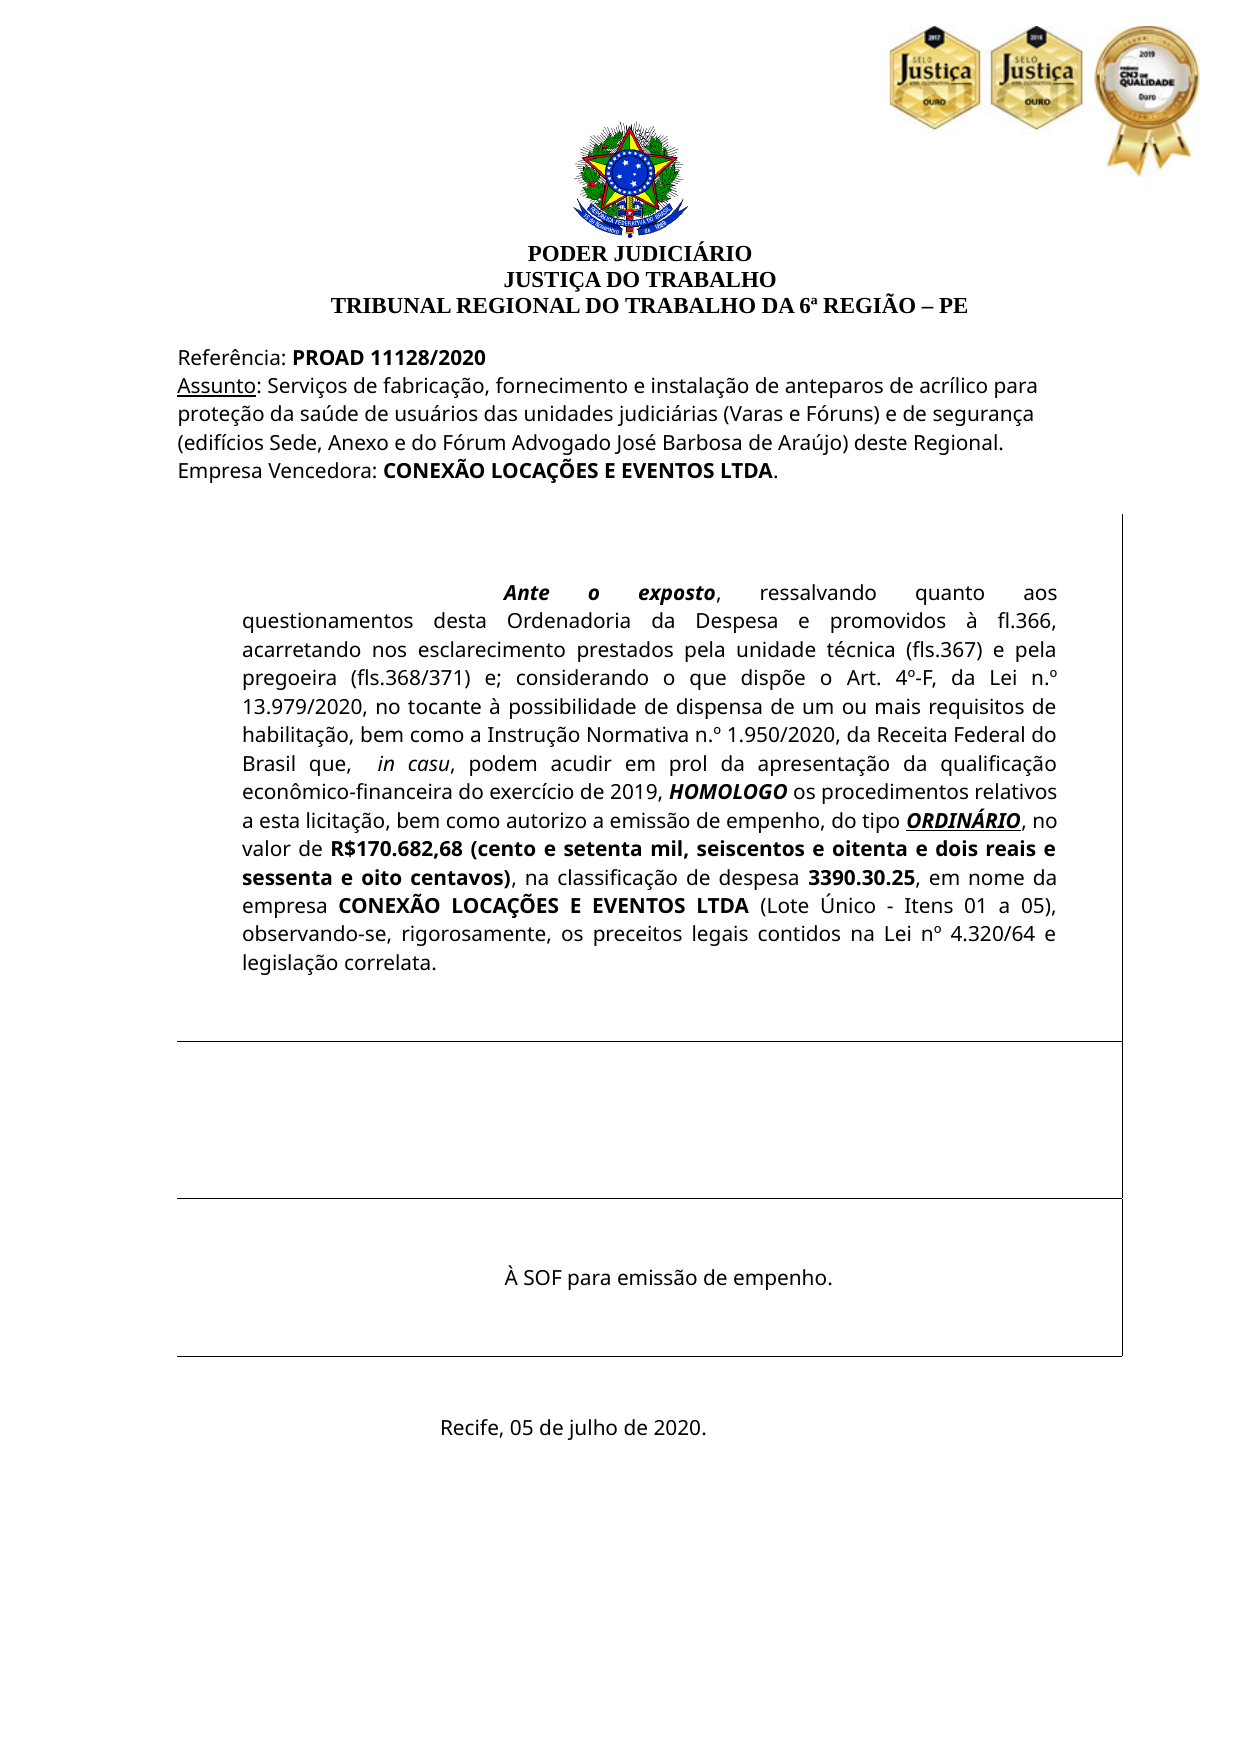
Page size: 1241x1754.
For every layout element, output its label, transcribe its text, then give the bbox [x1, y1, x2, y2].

text Recife, 05 de julho de 2020. [177, 1413, 1122, 1441]
text Ante o exposto, ressalvando quanto aos questionamentos desta Ordenadoria da Despesa e promovidos à fl.366, acarretando nos esclarecimento prestados pela unidade técnica (fls.367) e pela pregoeira (fls.368/371) e; considerando o que dispõe o Art. 4º-F, da Lei n.º 13.979/2020, no tocante à possibilidade de dispensa de um ou mais requisitos de habilitação, bem como a Instrução Normativa n.º 1.950/2020, da Receita Federal do Brasil que, in casu, podem acudir em prol da apresentação da qualificação econômico-financeira do exercício de 2019, HOMOLOGO os procedimentos relativos a esta licitação, bem como autorizo a emissão de empenho, do tipo ORDINÁRIO, no valor de R$170.682,68 (cento e setenta mil, seiscentos e oitenta e dois reais e sessenta e oito centavos), na classificação de despesa 3390.30.25, em nome da empresa CONEXÃO LOCAÇÕES E EVENTOS LTDA (Lote Único - Itens 01 a 05), observando-se, rigorosamente, os preceitos legais contidos na Lei nº 4.320/64 e legislação correlata. [177, 514, 1122, 1041]
text Empresa Vencedora: CONEXÃO LOCAÇÕES E EVENTOS LTDA. [177, 456, 1122, 485]
text Assunto: Serviços de fabricação, fornecimento e instalação de anteparos de acrílico para proteção da saúde de usuários das unidades judiciárias (Varas e Fóruns) e de segurança (edifícios Sede, Anexo e do Fórum Advogado José Barbosa de Araújo) deste Regional. [177, 371, 1122, 456]
text Referência: PROAD 11128/2020 [177, 343, 1122, 371]
text À SOF para emissão de empenho. [177, 1198, 1122, 1356]
